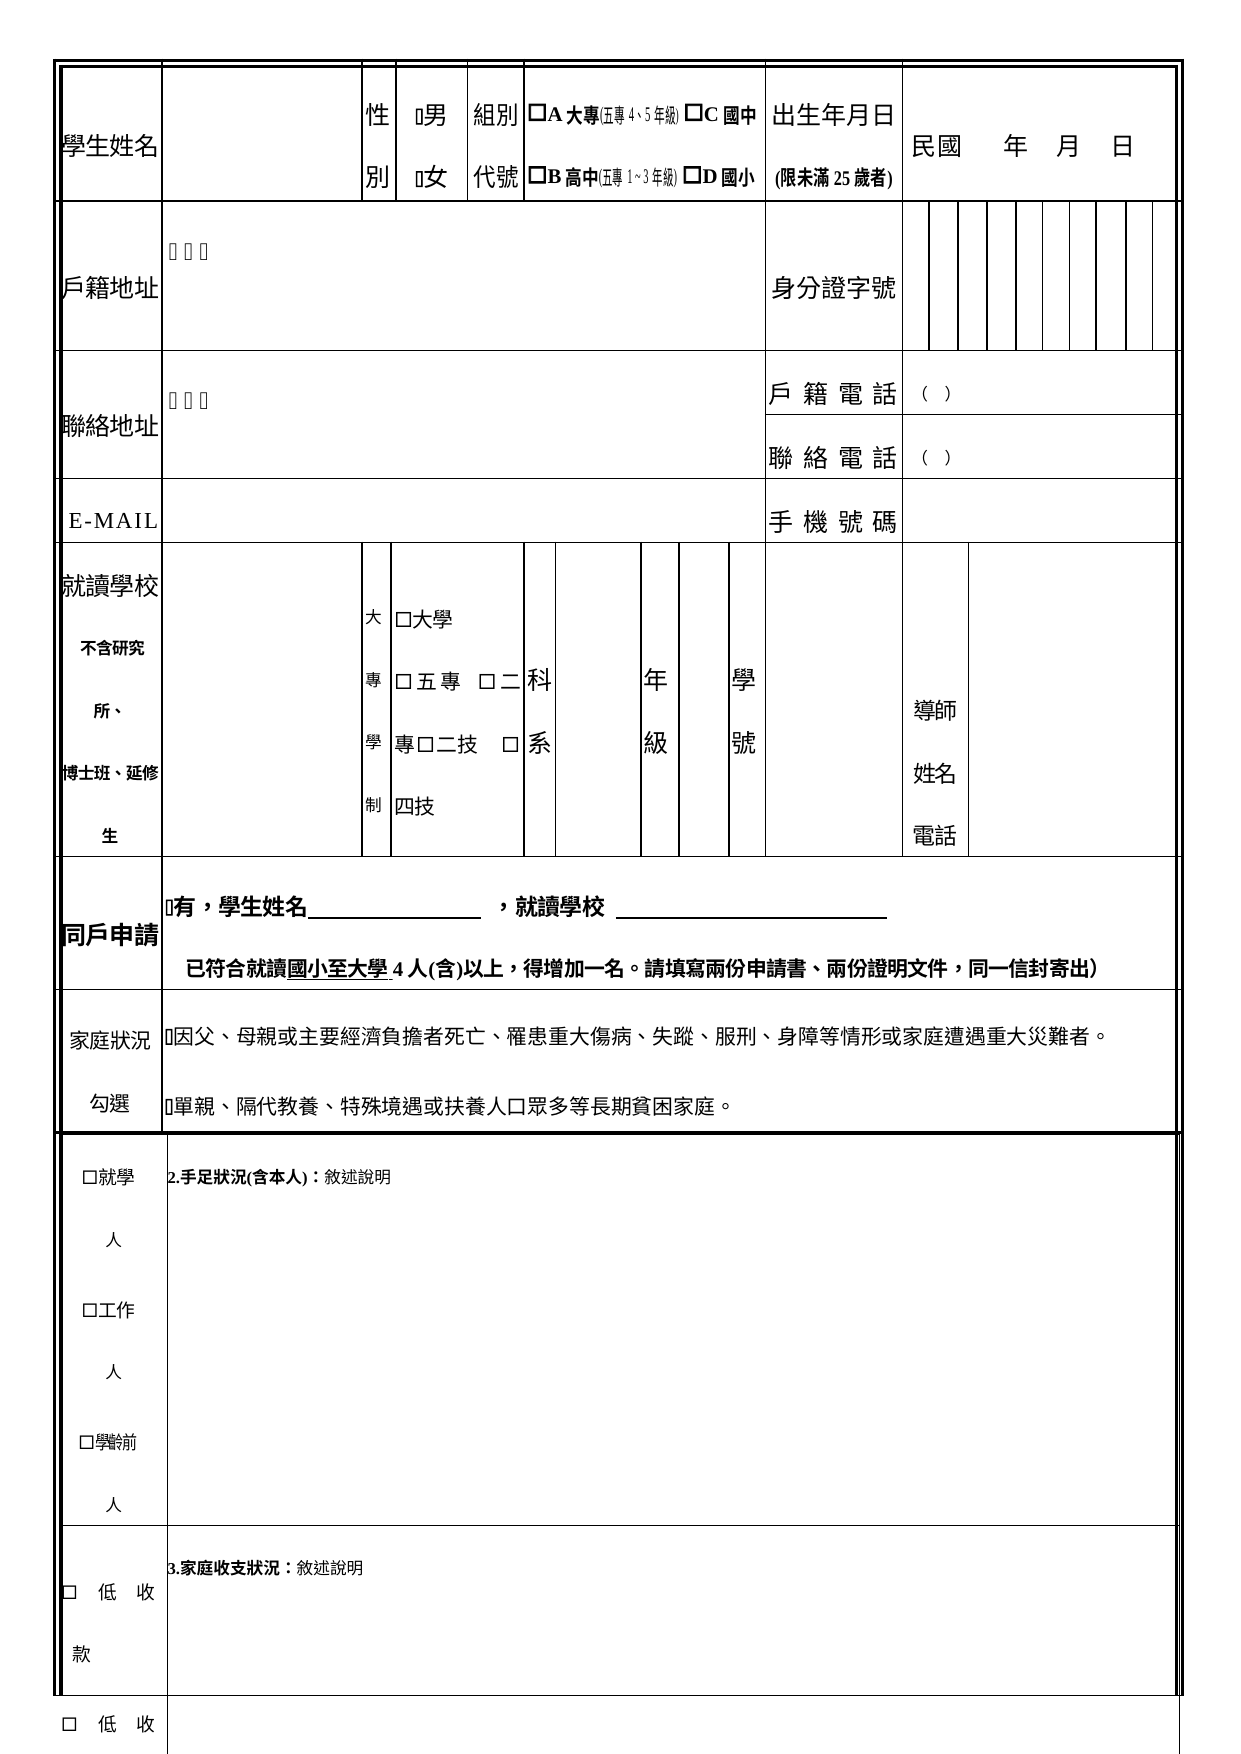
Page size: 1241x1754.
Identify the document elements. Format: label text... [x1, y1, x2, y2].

table_cell 2.手足狀況(含本人)：敘述說明 [168, 1135, 1175, 1525]
table_cell [556, 543, 640, 856]
table_cell 家庭狀況 勾選 [63, 990, 161, 1131]
table_cell [903, 202, 928, 349]
table_header 性別 [363, 68, 395, 200]
table_cell 就讀學校 不含研究所、 博士班、延修生 [63, 543, 161, 856]
table_cell 因父、母親或主要經濟負擔者死亡、罹患重大傷病、失蹤、服刑、身障等情形或家庭遭遇重大災難者。 單親、隔代教養、特殊境遇或扶養人口眾多等長期貧困家庭。 [163, 990, 1175, 1131]
table_header [163, 68, 361, 200]
table_cell [163, 543, 361, 856]
table_cell    [163, 351, 765, 478]
table_cell 身分證字號 [766, 202, 902, 349]
table_cell 學號 [730, 543, 765, 856]
table_cell [1070, 202, 1095, 349]
table_cell [1017, 202, 1042, 349]
table_cell 聯絡地址 [63, 351, 161, 478]
table_cell [1153, 202, 1175, 349]
table_cell 3.家庭收支狀況：敘述說明 [168, 1526, 1175, 1695]
table_cell 低收 款 低收 類 中低收 [63, 1526, 167, 1695]
table_cell 就學 人 工作 人 學齡前 人 [63, 1135, 167, 1525]
table_cell 年級 [642, 543, 678, 856]
table_header 民國 年 月 日 [903, 62, 1179, 200]
table_cell 戶籍地址 [63, 202, 161, 349]
table_cell E-MAIL [63, 479, 161, 542]
table_cell    [163, 202, 765, 349]
table_cell [680, 543, 728, 856]
table_cell [766, 543, 902, 856]
table_cell [903, 479, 1175, 542]
table_cell （ ） [903, 415, 1175, 478]
table_cell 大專學制 [363, 543, 390, 856]
table_cell [930, 202, 957, 349]
table_cell [988, 202, 1015, 349]
table_header 組別代號 [468, 68, 523, 200]
table_header 男 女 [397, 68, 467, 200]
table_cell 大學 五專 二專二技 四技 [392, 543, 523, 856]
table_cell [969, 543, 1175, 856]
table_cell （ ） [903, 351, 1175, 413]
table_cell [1043, 202, 1069, 349]
table_cell 同戶申請 [63, 857, 161, 988]
table_cell 聯 絡 電 話 [766, 415, 902, 478]
table_cell [1097, 202, 1125, 349]
table_cell 有，學生姓名 ，就讀學校 已符合就讀國小至大學4人(含)以上，得增加一名。請填寫兩份申請書、兩份證明文件，同一信封寄出） [163, 857, 1175, 988]
table_cell 手 機 號 碼 [766, 479, 902, 542]
table_cell [163, 479, 765, 542]
table_cell 導師姓名電話 [903, 543, 968, 856]
table_header 出生年月日(限未滿25歲者) [766, 68, 902, 200]
table_cell [959, 202, 986, 349]
table_header 學生姓名 [58, 62, 161, 200]
table_cell [1127, 202, 1152, 349]
table_cell 戶 籍 電 話 [766, 351, 902, 413]
table_header A大專(五專4、5年級) C國中 B高中(五專1 ~ 3年級) D國小 [525, 68, 765, 200]
table_cell 科系 [525, 543, 555, 856]
